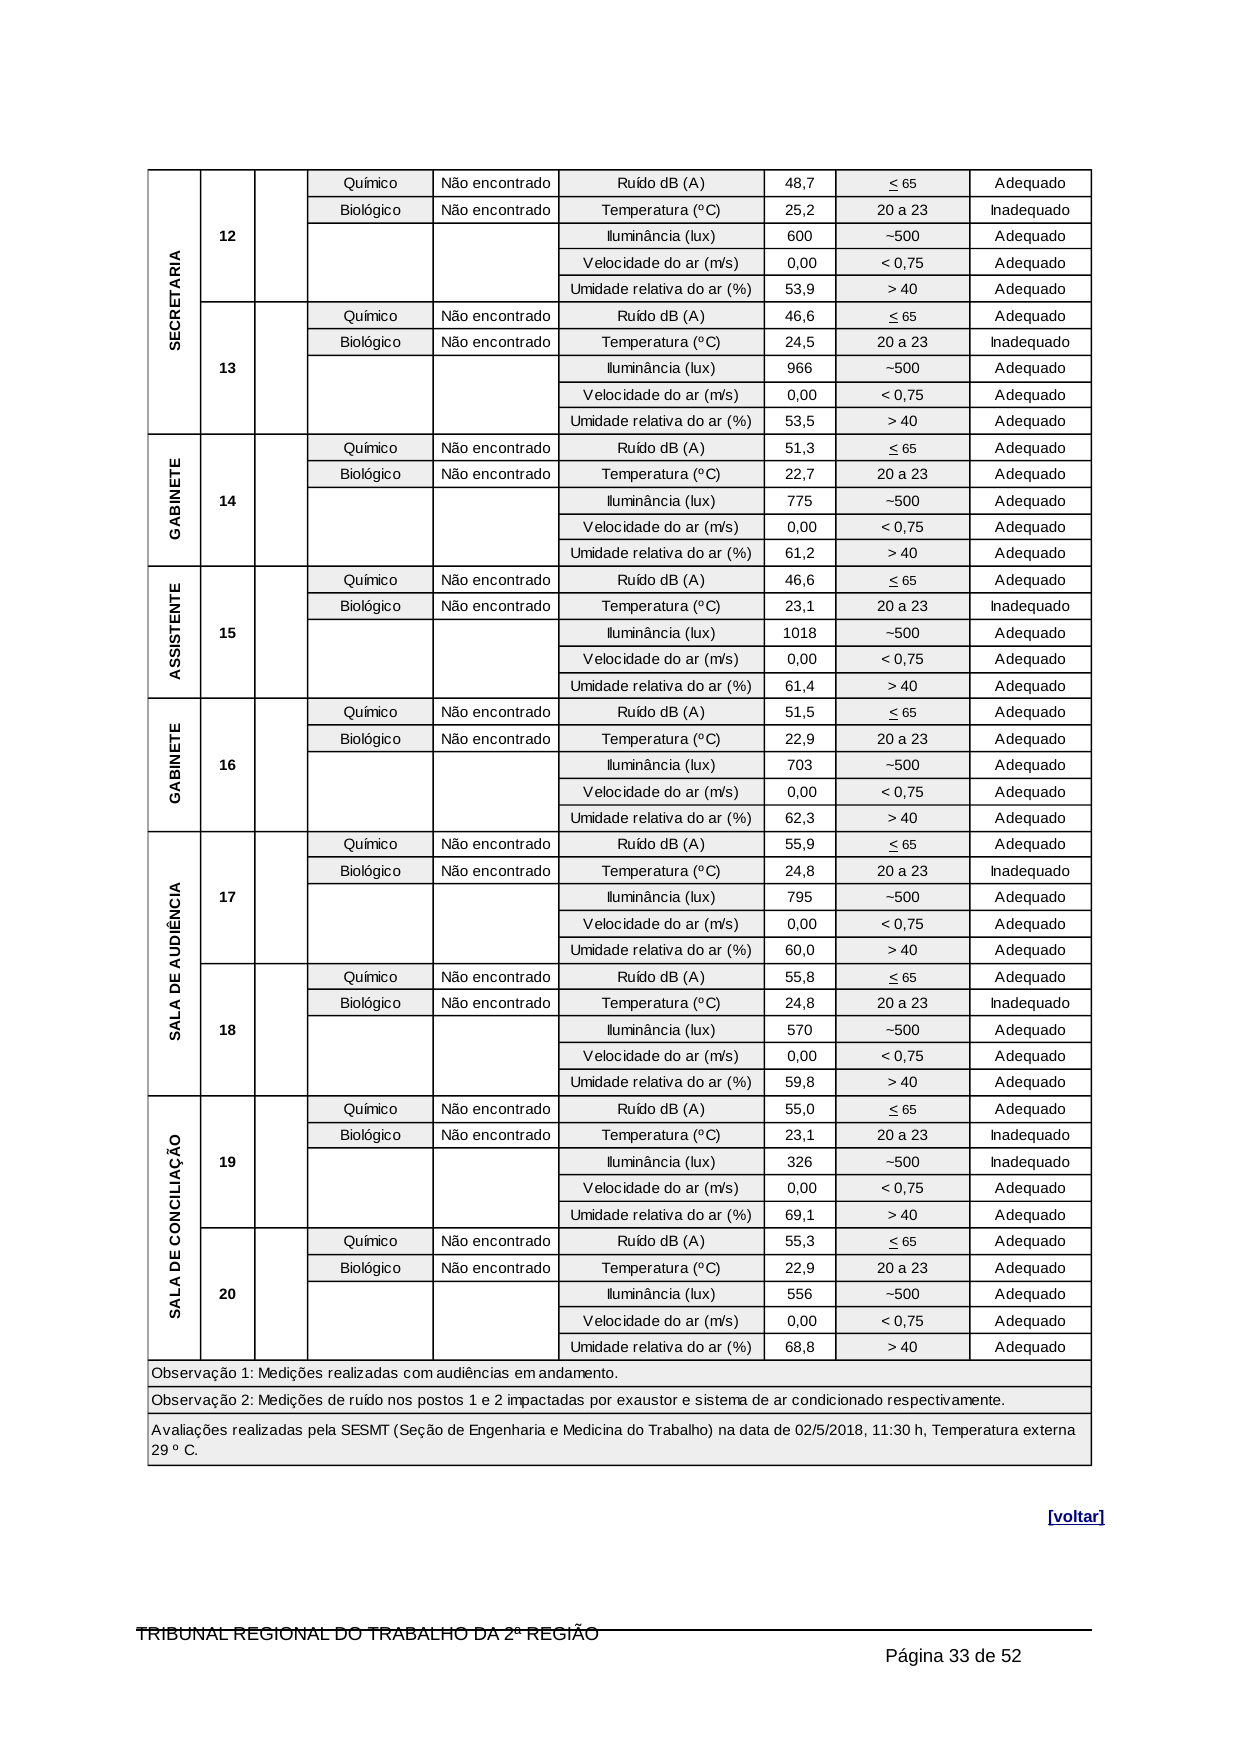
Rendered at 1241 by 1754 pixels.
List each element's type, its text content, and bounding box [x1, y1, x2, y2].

text [voltar] [136, 1507, 1104, 1526]
